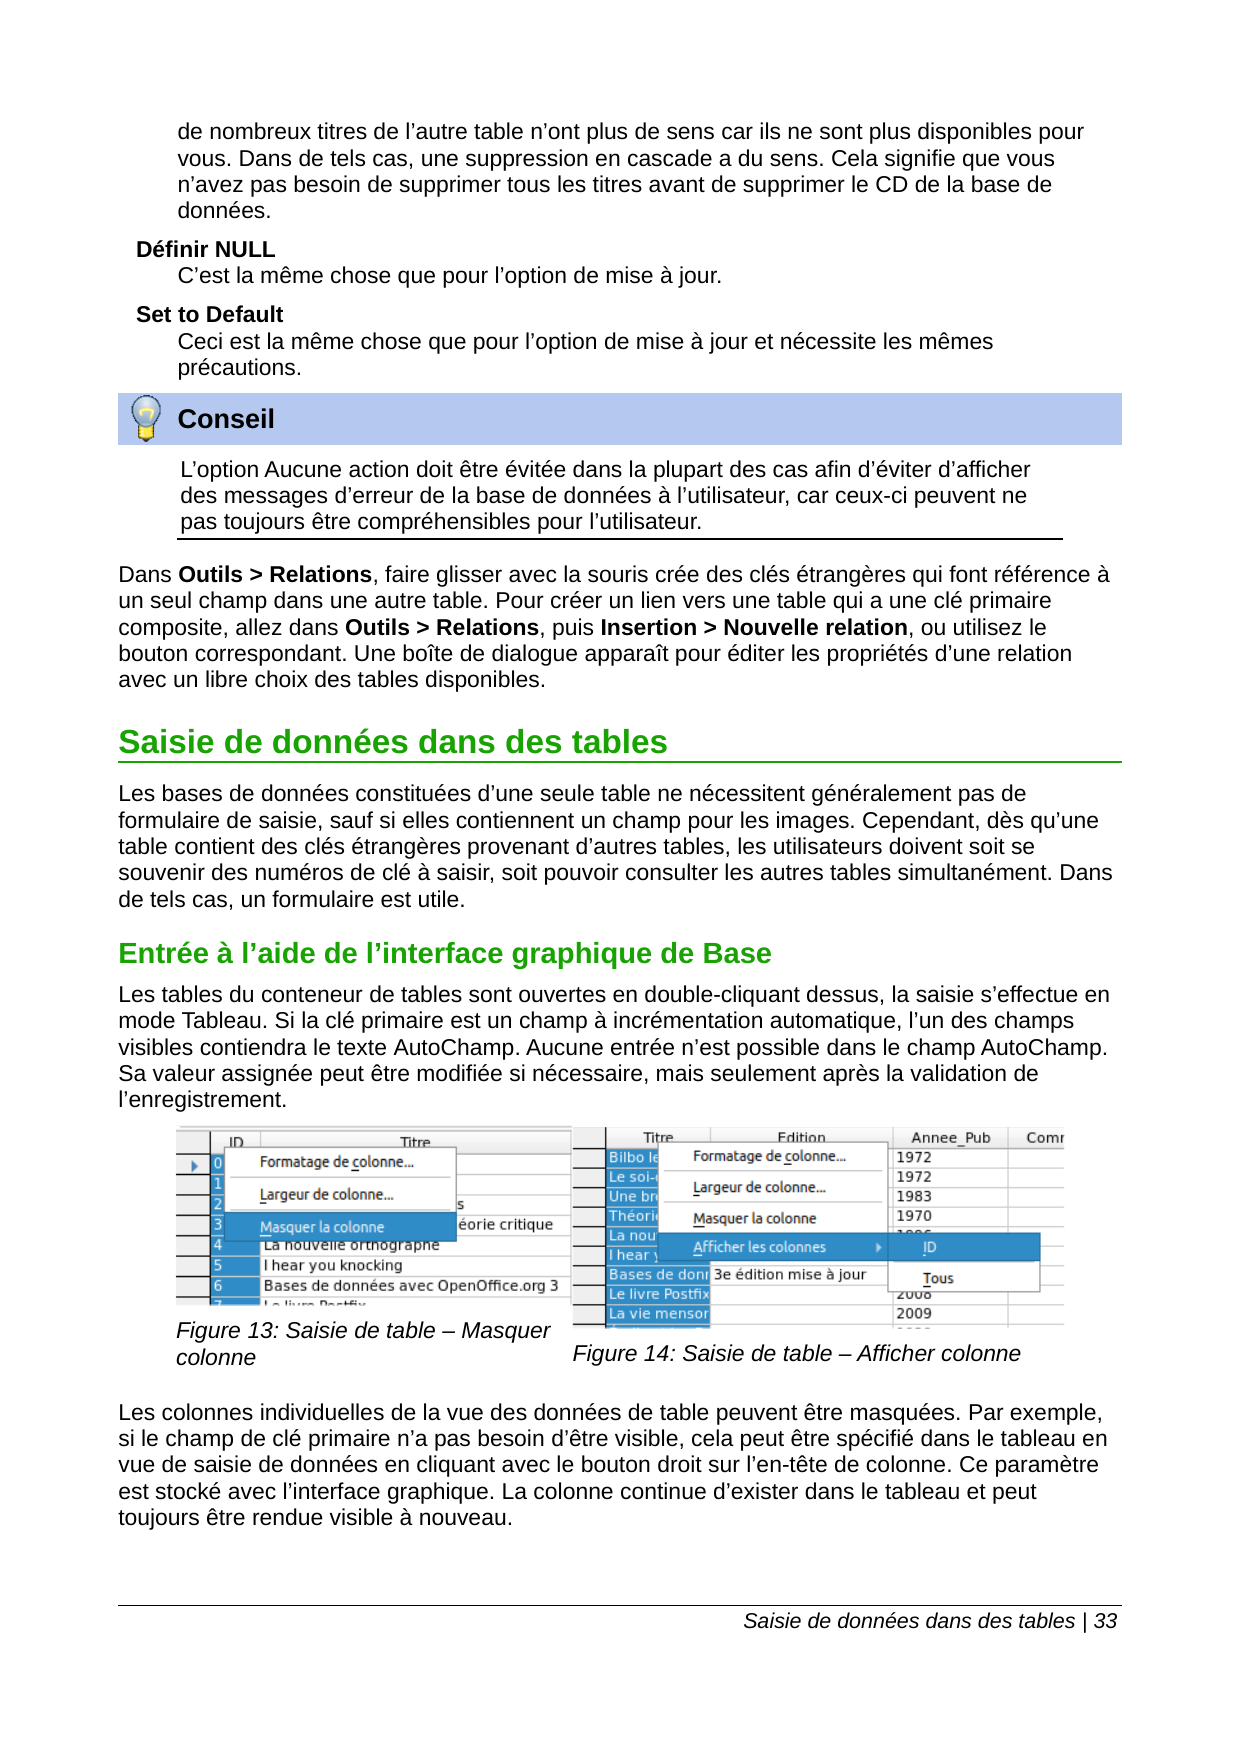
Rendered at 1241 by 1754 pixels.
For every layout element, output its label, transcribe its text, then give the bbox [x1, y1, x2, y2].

text Les colonnes individuelles de la vue des données de table peuvent être masquées. Par exemple, si le champ de clé primaire n’a pas besoin d’être visible, cela peut être spécifié dans le tableau en vue de saisie de données en cliquant avec le bouton droit sur l’en-tête de colonne. Ce paramètre est stocké avec l’interface graphique. La colonne continue d’exister dans le tableau et peut toujours être rendue visible à nouveau. [118, 1399, 1122, 1530]
text Set to Default [136, 301, 1122, 328]
picture [119, 393, 170, 445]
text Figure 13: Saisie de table – Masquer colonne [176, 1317, 572, 1370]
list Conseil [170, 393, 1122, 445]
text Dans Outils > Relations, faire glisser avec la souris crée des clés étrangères qui font référence à un seul champ dans une autre table. Pour créer un lien vers une table qui a une clé primaire composite, allez dans Outils > Relations, puis Insertion > Nouvelle relation, ou utilisez le bouton correspondant. Une boîte de dialogue apparaît pour éditer les propriétés d’une relation avec un libre choix des tables disponibles. [118, 561, 1122, 693]
text de nombreux titres de l’autre table n’ont plus de sens car ils ne sont plus disponibles pour vous. Dans de tels cas, une suppression en cascade a du sens. Cela signifie que vous n’avez pas besoin de supprimer tous les titres avant de supprimer le CD de la base de données. [177, 118, 1122, 223]
subtitle Entrée à l’aide de l’interface graphique de Base [118, 936, 1122, 969]
text L’option Aucune action doit être évitée dans la plupart des cas afin d’éviter d’afficher des messages d’erreur de la base de données à l’utilisateur, car ceux-ci peuvent ne pas toujours être compréhensibles pour l’utilisateur. [177, 453, 1063, 538]
text Les tables du conteneur de tables sont ouvertes en double-cliquant dessus, la saisie s’effectue en mode Tableau. Si la clé primaire est un champ à incrémentation automatique, l’un des champs visibles contiendra le texte AutoChamp. Aucune entrée n’est possible dans le champ AutoChamp. Sa valeur assignée peut être modifiée si nécessaire, mais seulement après la validation de l’enregistrement. [118, 981, 1122, 1113]
text Définir NULL [136, 236, 1122, 262]
text Ceci est la même chose que pour l’option de mise à jour et nécessite les mêmes précautions. [177, 328, 1122, 380]
text Les bases de données constituées d’une seule table ne nécessitent généralement pas de formulaire de saisie, sauf si elles contiennent un champ pour les images. Cependant, dès qu’une table contient des clés étrangères provenant d’autres tables, les utilisateurs doivent soit se souvenir des numéros de clé à saisir, soit pouvoir consulter les autres tables simultanément. Dans de tels cas, un formulaire est utile. [118, 780, 1122, 912]
text Figure 14: Saisie de table – Afficher colonne [572, 1340, 1064, 1367]
subtitle Saisie de données dans des tables [118, 722, 1122, 761]
text C’est la même chose que pour l’option de mise à jour. [177, 262, 1122, 289]
